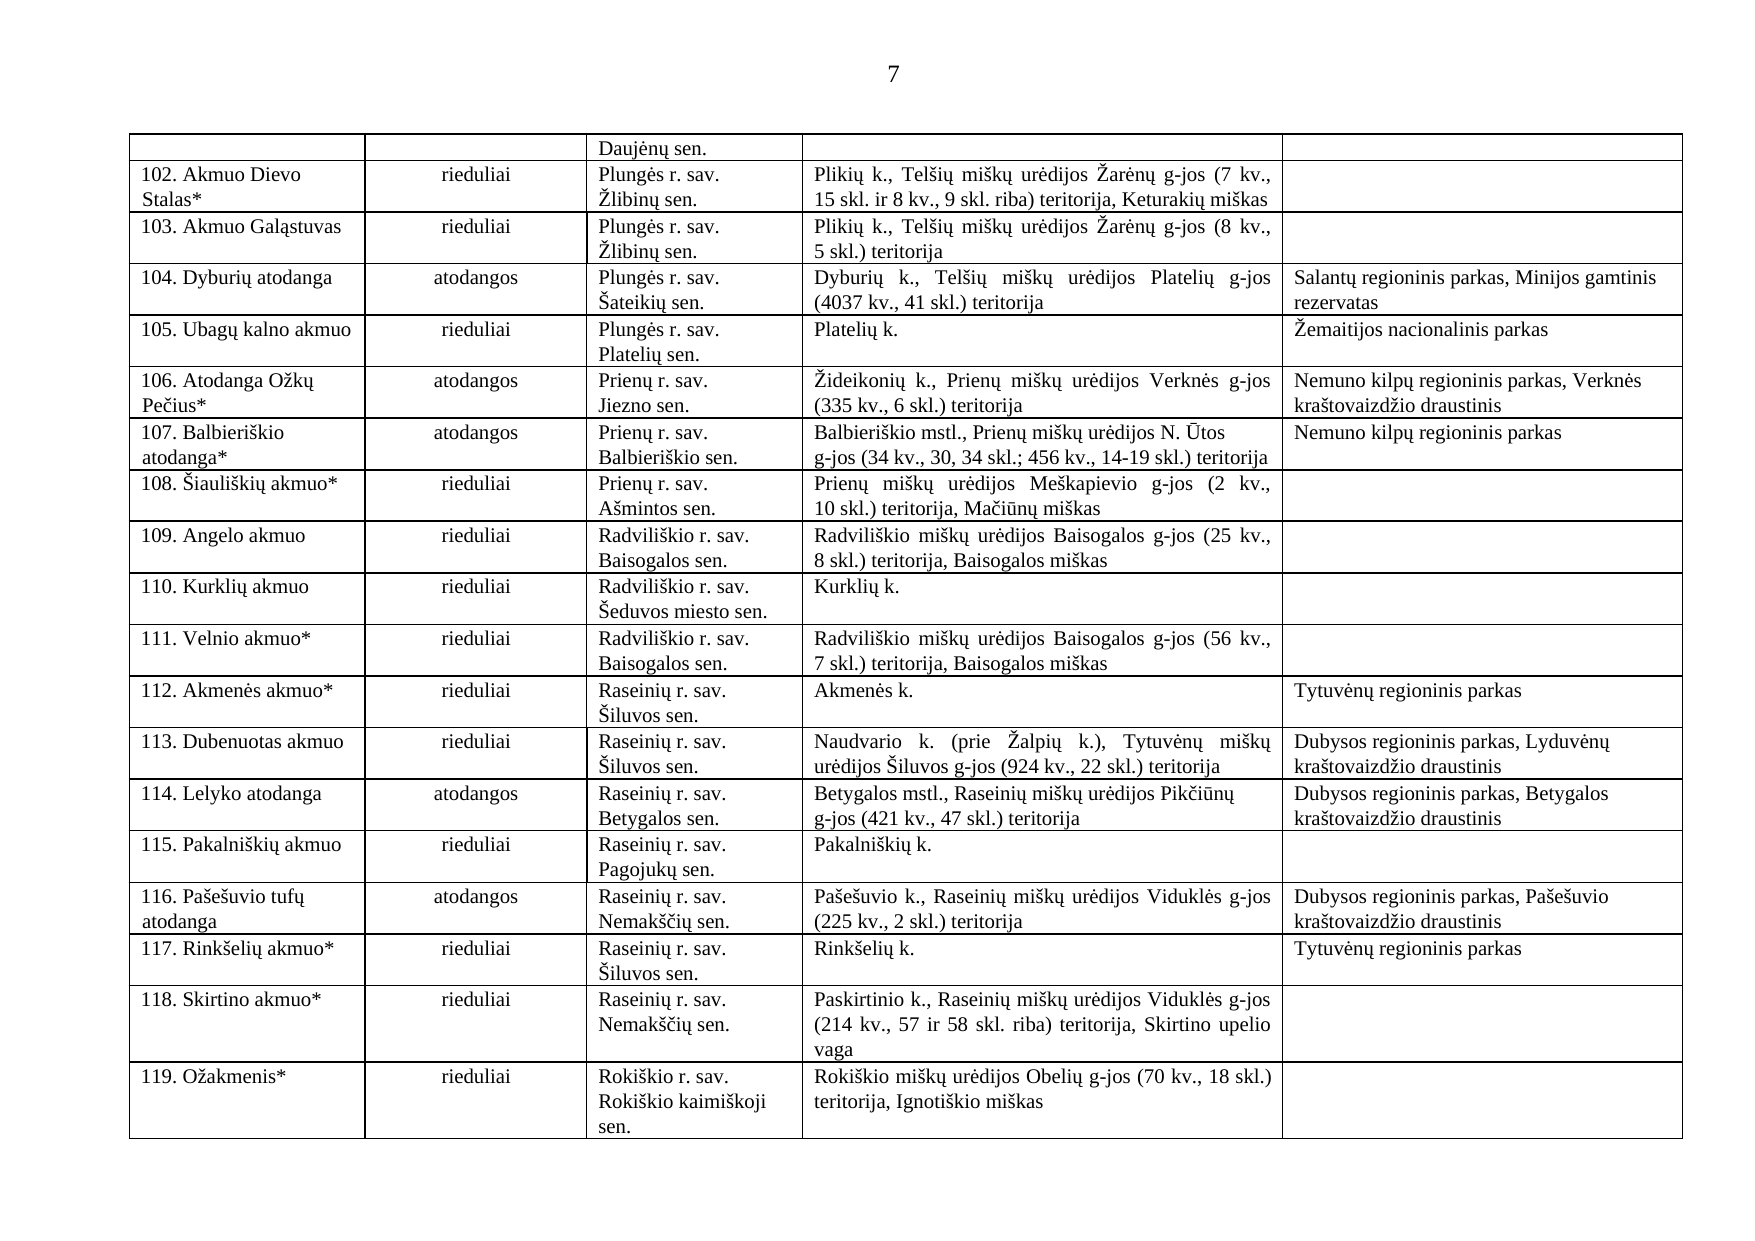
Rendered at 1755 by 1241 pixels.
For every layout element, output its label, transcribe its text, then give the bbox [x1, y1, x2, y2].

table_cell Dubysos regioninis parkas, Lyduvėnų kraštovaizdžio draustinis [1283, 728, 1682, 778]
table_cell [1283, 161, 1682, 211]
table_cell Plungės r. sav. Žlibinų sen. [587, 161, 802, 211]
table_cell Plungės r. sav. Žlibinų sen. [588, 213, 802, 263]
table_cell 106. Atodanga Ožkų Pečius* [130, 367, 364, 417]
table_cell Plungės r. sav. Šateikių sen. [587, 264, 802, 314]
table_cell [366, 135, 586, 159]
table_cell Nemuno kilpų regioninis parkas [1283, 419, 1682, 469]
table_cell Raseinių r. sav. Pagojukų sen. [588, 831, 802, 881]
table_cell [1283, 471, 1682, 520]
table_cell Raseinių r. sav. Šiluvos sen. [588, 728, 802, 778]
table_cell 102. Akmuo Dievo Stalas* [130, 161, 364, 211]
table_cell 112. Akmenės akmuo* [130, 677, 364, 727]
table_cell Dubysos regioninis parkas, Pašešuvio kraštovaizdžio draustinis [1283, 883, 1682, 933]
table_cell [1283, 522, 1682, 572]
table_cell 105. Ubagų kalno akmuo [130, 316, 364, 366]
table_cell Raseinių r. sav. Nemakščių sen. [587, 986, 802, 1061]
table_cell Daujėnų sen. [587, 135, 802, 159]
table_cell Radviliškio r. sav. Baisogalos sen. [587, 522, 802, 572]
table_cell [1283, 831, 1682, 881]
table_cell [1283, 213, 1682, 263]
table_cell 110. Kurklių akmuo [130, 574, 364, 623]
table_cell [1283, 1063, 1682, 1138]
table_cell 117. Rinkšelių akmuo* [130, 935, 364, 984]
table_cell Betygalos mstl., Raseinių miškų urėdijos Pikčiūnų g-jos (421 kv., 47 skl.) teritorija [803, 780, 1282, 830]
table_cell rieduliai [366, 1063, 586, 1138]
table_cell 107. Balbieriškio atodanga* [130, 419, 364, 469]
table_cell rieduliai [366, 213, 586, 263]
table_cell Pakalniškių k. [803, 831, 1282, 881]
table_cell Plungės r. sav. Platelių sen. [587, 316, 802, 366]
table_cell atodangos [366, 419, 586, 469]
table_cell Paskirtinio k., Raseinių miškų urėdijos Viduklės g-jos (214 kv., 57 ir 58 skl. riba) teritorija, Skirtino upelio vaga [803, 986, 1282, 1061]
table_cell 116. Pašešuvio tufų atodanga [130, 883, 364, 933]
table_cell Balbieriškio mstl., Prienų miškų urėdijos N. Ūtos g-jos (34 kv., 30, 34 skl.; 456 kv., 14-19 skl.) teritorija [803, 419, 1282, 469]
table_cell 113. Dubenuotas akmuo [130, 728, 364, 778]
table_cell Žideikonių k., Prienų miškų urėdijos Verknės g-jos (335 kv., 6 skl.) teritorija [803, 367, 1282, 417]
table_cell Prienų miškų urėdijos Meškapievio g-jos (2 kv., 10 skl.) teritorija, Mačiūnų miškas [803, 471, 1282, 520]
table_cell 119. Ožakmenis* [130, 1063, 364, 1138]
table_cell 103. Akmuo Galąstuvas [130, 213, 364, 263]
table_cell rieduliai [366, 574, 586, 623]
table_cell atodangos [366, 780, 586, 830]
table_cell Prienų r. sav. Ašmintos sen. [587, 471, 802, 520]
table_cell [803, 135, 1282, 159]
table_cell Raseinių r. sav. Šiluvos sen. [587, 677, 802, 727]
table_cell rieduliai [366, 316, 586, 366]
table_cell rieduliai [366, 677, 586, 727]
table_cell Pašešuvio k., Raseinių miškų urėdijos Viduklės g-jos (225 kv., 2 skl.) teritorija [803, 883, 1282, 933]
table_cell Raseinių r. sav. Šiluvos sen. [587, 935, 802, 984]
table_cell Žemaitijos nacionalinis parkas [1283, 316, 1682, 366]
table_cell rieduliai [366, 986, 586, 1061]
table_cell atodangos [366, 367, 586, 417]
table_cell Plikių k., Telšių miškų urėdijos Žarėnų g-jos (8 kv., 5 skl.) teritorija [803, 213, 1282, 263]
table_cell Rokiškio miškų urėdijos Obelių g-jos (70 kv., 18 skl.) teritorija, Ignotiškio miškas [803, 1063, 1282, 1138]
table_cell Rokiškio r. sav. Rokiškio kaimiškoji sen. [587, 1063, 802, 1138]
table_cell Radviliškio miškų urėdijos Baisogalos g-jos (56 kv., 7 skl.) teritorija, Baisogalos miškas [803, 625, 1282, 675]
table_cell Prienų r. sav. Jiezno sen. [587, 367, 802, 417]
table_cell Tytuvėnų regioninis parkas [1283, 677, 1682, 727]
table_cell 118. Skirtino akmuo* [130, 986, 364, 1061]
table_cell Naudvario k. (prie Žalpių k.), Tytuvėnų miškų urėdijos Šiluvos g-jos (924 kv., 22 skl.) teritorija [803, 728, 1282, 778]
table_cell Akmenės k. [803, 677, 1282, 727]
table_cell [1283, 986, 1682, 1061]
table_cell Dubysos regioninis parkas, Betygalos kraštovaizdžio draustinis [1283, 780, 1682, 830]
table_cell rieduliai [366, 471, 586, 520]
table_cell Rinkšelių k. [803, 935, 1282, 984]
table_cell Dyburių k., Telšių miškų urėdijos Platelių g-jos (4037 kv., 41 skl.) teritorija [803, 264, 1282, 314]
table_cell rieduliai [366, 522, 586, 572]
table_cell [1283, 625, 1682, 675]
table_cell Tytuvėnų regioninis parkas [1283, 935, 1682, 984]
table_cell rieduliai [366, 161, 586, 211]
table_cell atodangos [366, 264, 586, 314]
table_cell Radviliškio miškų urėdijos Baisogalos g-jos (25 kv., 8 skl.) teritorija, Baisogalos miškas [803, 522, 1282, 572]
table_cell rieduliai [366, 728, 586, 778]
table_cell atodangos [366, 883, 586, 933]
table_cell [130, 135, 364, 159]
table_cell Nemuno kilpų regioninis parkas, Verknės kraštovaizdžio draustinis [1283, 367, 1682, 417]
table_cell 114. Lelyko atodanga [130, 780, 364, 830]
table_cell [1283, 135, 1682, 159]
table_cell 108. Šiauliškių akmuo* [130, 471, 364, 520]
table_cell 109. Angelo akmuo [130, 522, 364, 572]
table_cell rieduliai [366, 935, 586, 984]
table_cell Salantų regioninis parkas, Minijos gamtinis rezervatas [1283, 264, 1682, 314]
table_cell Radviliškio r. sav. Šeduvos miesto sen. [587, 574, 802, 623]
table_cell rieduliai [366, 625, 586, 675]
table_cell 104. Dyburių atodanga [130, 264, 364, 314]
table_cell Kurklių k. [803, 574, 1282, 623]
table_cell [1283, 574, 1682, 623]
table_cell Raseinių r. sav. Betygalos sen. [588, 780, 802, 830]
table_cell Platelių k. [803, 316, 1282, 366]
table_cell Plikių k., Telšių miškų urėdijos Žarėnų g-jos (7 kv., 15 skl. ir 8 kv., 9 skl. riba) teritorija, Keturakių miškas [803, 161, 1282, 211]
table_cell Prienų r. sav. Balbieriškio sen. [587, 419, 802, 469]
table_cell Radviliškio r. sav. Baisogalos sen. [587, 625, 802, 675]
table_cell rieduliai [366, 831, 586, 881]
table_cell 111. Velnio akmuo* [130, 625, 364, 675]
table_cell Raseinių r. sav. Nemakščių sen. [587, 883, 802, 933]
table_cell 115. Pakalniškių akmuo [130, 831, 364, 881]
